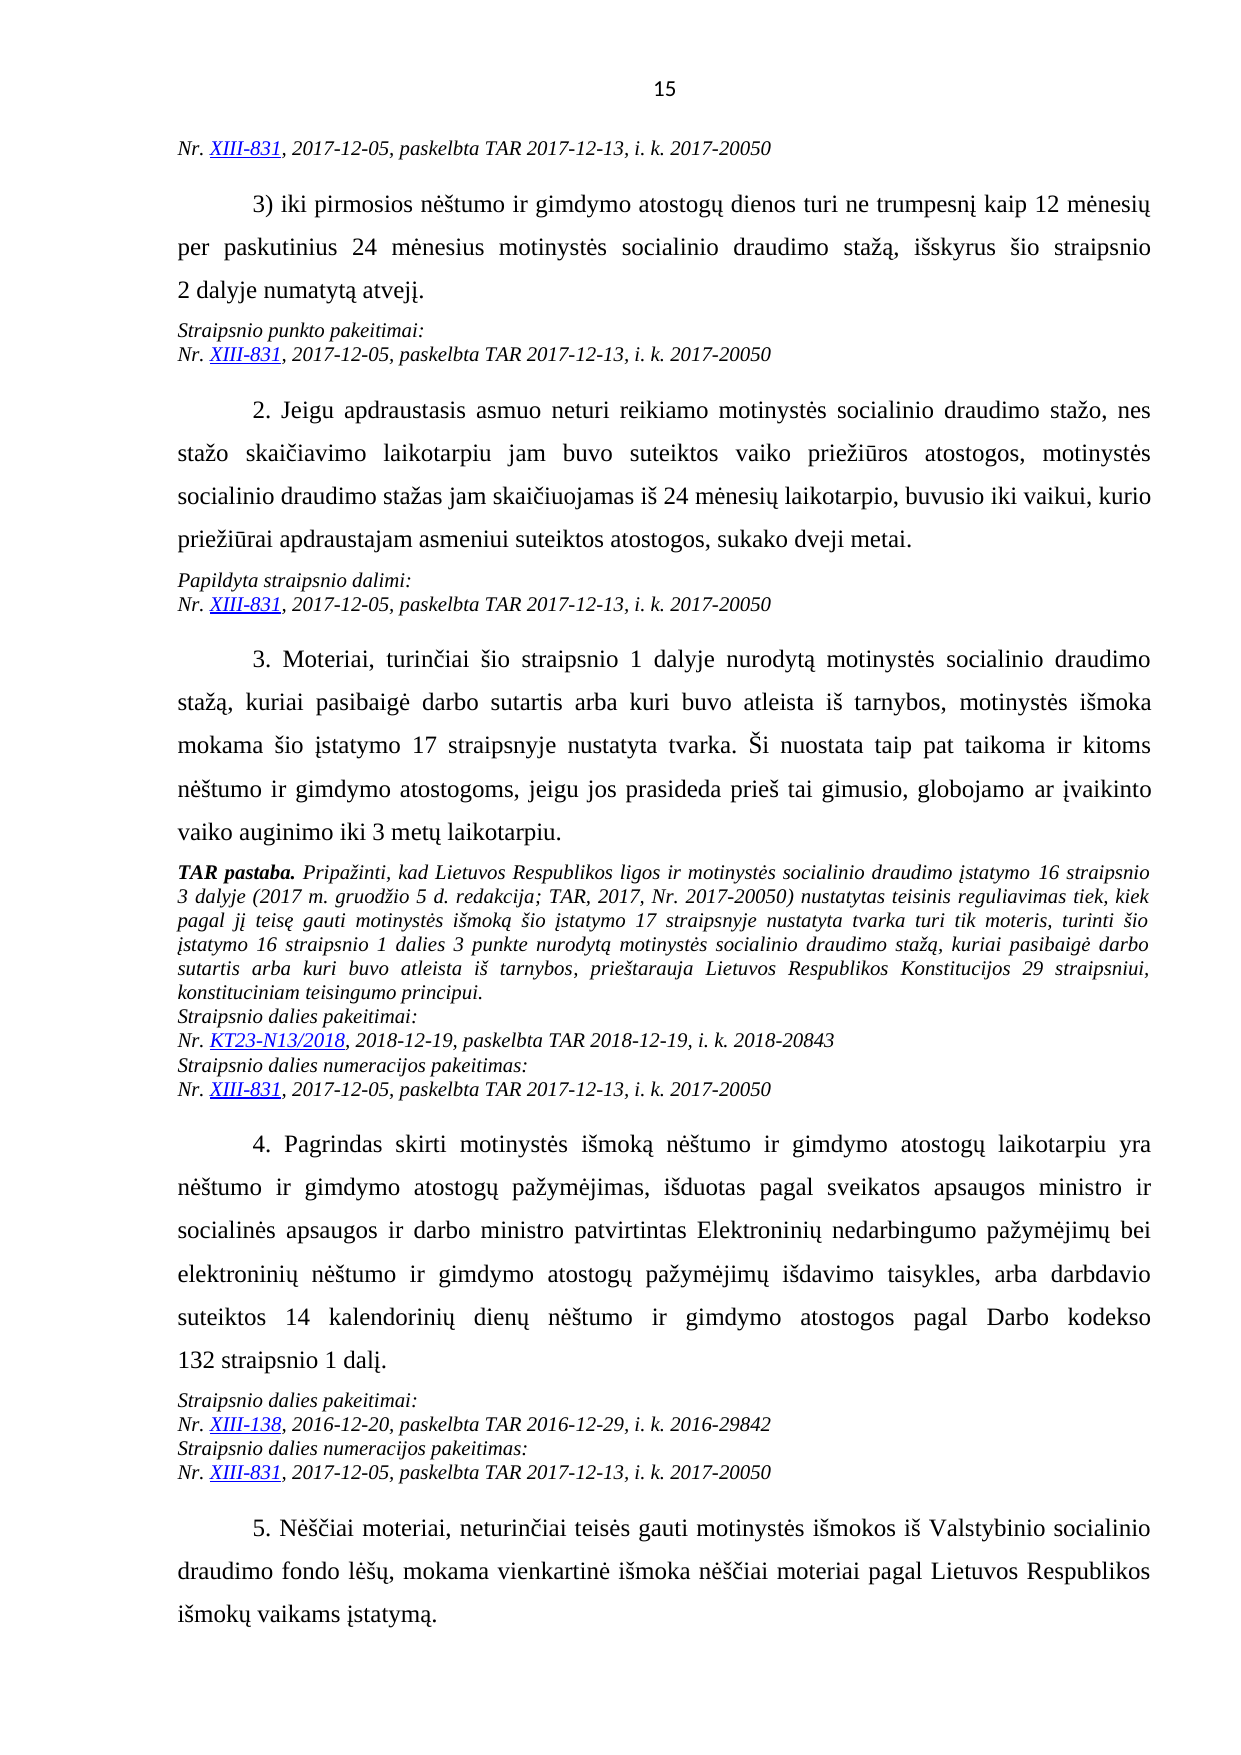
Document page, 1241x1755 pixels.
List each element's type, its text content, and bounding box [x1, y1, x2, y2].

text 3) iki pirmosios nėštumo ir gimdymo atostogų dienos turi ne trumpesnį kaip 12 mėnesių per paskutinius 24 mėnesius motinystės socialinio draudimo stažą, išskyrus šio straipsnio 2 dalyje numatytą atvejį. [177, 189, 1152, 304]
text Straipsnio dalies pakeitimai: [177, 1004, 1152, 1028]
text 5. Nėščiai moteriai, neturinčiai teisės gauti motinystės išmokos iš Valstybinio socialinio draudimo fondo lėšų, mokama vienkartinė išmoka nėščiai moteriai pagal Lietuvos Respublikos išmokų vaikams įstatymą. [177, 1513, 1152, 1628]
text Nr. XIII-831, 2017-12-05, paskelbta TAR 2017-12-13, i. k. 2017-20050 [177, 136, 1152, 160]
text Nr. XIII-831, 2017-12-05, paskelbta TAR 2017-12-13, i. k. 2017-20050 [177, 1460, 1152, 1484]
text 3. Moteriai, turinčiai šio straipsnio 1 dalyje nurodytą motinystės socialinio draudimo stažą, kuriai pasibaigė darbo sutartis arba kuri buvo atleista iš tarnybos, motinystės išmoka mokama šio įstatymo 17 straipsnyje nustatyta tvarka. Ši nuostata taip pat taikoma ir kitoms nėštumo ir gimdymo atostogoms, jeigu jos prasideda prieš tai gimusio, globojamo ar įvaikinto vaiko auginimo iki 3 metų laikotarpiu. [177, 644, 1152, 846]
text Straipsnio dalies numeracijos pakeitimas: [177, 1436, 1152, 1460]
text TAR pastaba. Pripažinti, kad Lietuvos Respublikos ligos ir motinystės socialinio draudimo įstatymo 16 straipsnio 3 dalyje (2017 m. gruodžio 5 d. redakcija; TAR, 2017, Nr. 2017-20050) nustatytas teisinis reguliavimas tiek, kiek pagal jį teisę gauti motinystės išmoką šio įstatymo 17 straipsnyje nustatyta tvarka turi tik moteris, turinti šio įstatymo 16 straipsnio 1 dalies 3 punkte nurodytą motinystės socialinio draudimo stažą, kuriai pasibaigė darbo sutartis arba kuri buvo atleista iš tarnybos, prieštarauja Lietuvos Respublikos Konstitucijos 29 straipsniui, konstituciniam teisingumo principui. [177, 860, 1152, 1004]
text Nr. KT23-N13/2018, 2018-12-19, paskelbta TAR 2018-12-19, i. k. 2018-20843 [177, 1028, 1152, 1052]
text Nr. XIII-831, 2017-12-05, paskelbta TAR 2017-12-13, i. k. 2017-20050 [177, 342, 1152, 366]
text Straipsnio dalies numeracijos pakeitimas: [177, 1052, 1152, 1077]
text 4. Pagrindas skirti motinystės išmoką nėštumo ir gimdymo atostogų laikotarpiu yra nėštumo ir gimdymo atostogų pažymėjimas, išduotas pagal sveikatos apsaugos ministro ir socialinės apsaugos ir darbo ministro patvirtintas Elektroninių nedarbingumo pažymėjimų bei elektroninių nėštumo ir gimdymo atostogų pažymėjimų išdavimo taisykles, arba darbdavio suteiktos 14 kalendorinių dienų nėštumo ir gimdymo atostogos pagal Darbo kodekso 132 straipsnio 1 dalį. [177, 1129, 1152, 1374]
text Papildyta straipsnio dalimi: [177, 567, 1152, 592]
text Straipsnio punkto pakeitimai: [177, 318, 1152, 342]
text Nr. XIII-138, 2016-12-20, paskelbta TAR 2016-12-29, i. k. 2016-29842 [177, 1412, 1152, 1436]
text Nr. XIII-831, 2017-12-05, paskelbta TAR 2017-12-13, i. k. 2017-20050 [177, 1077, 1152, 1101]
text Straipsnio dalies pakeitimai: [177, 1388, 1152, 1412]
text Nr. XIII-831, 2017-12-05, paskelbta TAR 2017-12-13, i. k. 2017-20050 [177, 592, 1152, 616]
text 2. Jeigu apdraustasis asmuo neturi reikiamo motinystės socialinio draudimo stažo, nes stažo skaičiavimo laikotarpiu jam buvo suteiktos vaiko priežiūros atostogos, motinystės socialinio draudimo stažas jam skaičiuojamas iš 24 mėnesių laikotarpio, buvusio iki vaikui, kurio priežiūrai apdraustajam asmeniui suteiktos atostogos, sukako dveji metai. [177, 395, 1152, 553]
